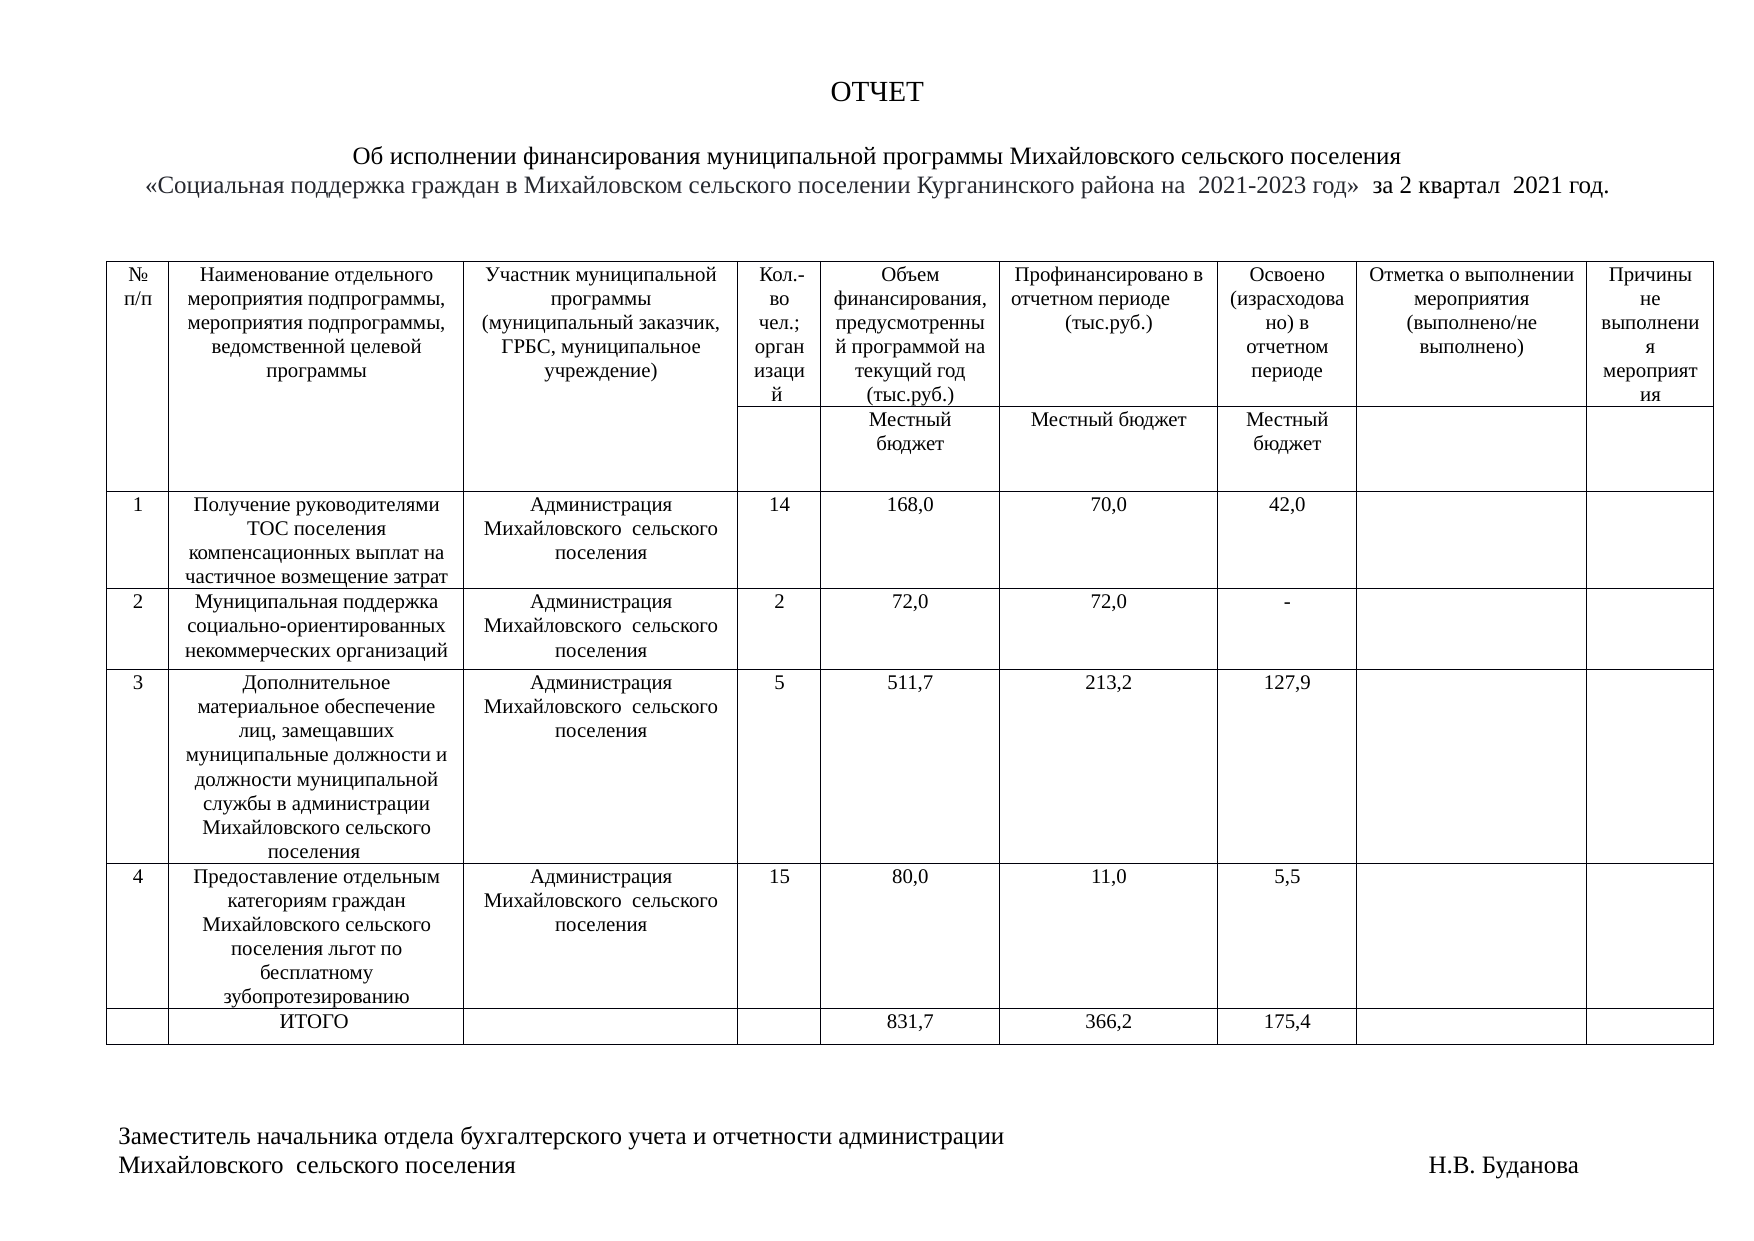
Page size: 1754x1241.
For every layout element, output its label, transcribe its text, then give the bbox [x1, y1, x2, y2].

table_cell [1357, 589, 1586, 669]
table_cell - [1218, 589, 1356, 669]
table_cell [1587, 1009, 1713, 1044]
table_header Профинансировано в отчетном периоде (тыс.руб.) [1000, 262, 1217, 406]
table_cell [464, 1009, 737, 1044]
table_header Объем финансирования, предусмотренный программой на текущий год (тыс.руб.) [821, 262, 999, 406]
table_cell 72,0 [1000, 589, 1217, 669]
table_cell 11,0 [1000, 864, 1217, 1008]
table_cell 5 [738, 670, 820, 863]
table_cell Администрация Михайловского сельского поселения [464, 589, 737, 669]
table_header Участник муниципальной программы (муниципальный заказчик, ГРБС, муниципальное учреждение) [464, 262, 737, 491]
table_cell Получение руководителями ТОС поселения компенсационных выплат на частичное возмещение затрат [169, 492, 463, 588]
table_cell Администрация Михайловского сельского поселения [464, 670, 737, 863]
table_cell 14 [738, 492, 820, 588]
table_cell Местный бюджет [1218, 407, 1356, 491]
table_cell [1587, 864, 1713, 1008]
table_cell [1357, 1009, 1586, 1044]
table_cell 831,7 [821, 1009, 999, 1044]
table_cell 168,0 [821, 492, 999, 588]
table_cell [1357, 670, 1586, 863]
table_cell 42,0 [1218, 492, 1356, 588]
table_cell [738, 1009, 820, 1044]
table_cell 2 [107, 589, 168, 669]
table_header Освоено (израсходовано) в отчетном периоде [1218, 262, 1356, 406]
text ОТЧЕТ [118, 74, 1636, 107]
table_cell [1587, 492, 1713, 588]
table_cell Местный бюджет [1000, 407, 1217, 491]
table_cell [738, 407, 820, 491]
table_cell 127,9 [1218, 670, 1356, 863]
table_cell 72,0 [821, 589, 999, 669]
table_cell Местный бюджет [821, 407, 999, 491]
table_cell ИТОГО [169, 1009, 463, 1044]
table_cell Администрация Михайловского сельского поселения [464, 492, 737, 588]
table_header № п/п [107, 262, 168, 491]
table_cell 366,2 [1000, 1009, 1217, 1044]
table_cell [1357, 864, 1586, 1008]
table_cell 213,2 [1000, 670, 1217, 863]
table_cell 175,4 [1218, 1009, 1356, 1044]
table_cell Дополнительное материальное обеспечение лиц, замещавших муниципальные должности и должности муниципальной службы в администрации Михайловского сельского поселения [169, 670, 463, 863]
text Заместитель начальника отдела бухгалтерского учета и отчетности администрации [118, 1121, 1636, 1150]
table_cell [1587, 670, 1713, 863]
table_header Кол.-во чел.; организаций [738, 262, 820, 406]
text Михайловского сельского поселения Н.В. Буданова [118, 1150, 1636, 1179]
text Об исполнении финансирования муниципальной программы Михайловского сельского поселения «Социальная поддержка граждан в Михайловском сельского поселении Курганинского района на 2021-2023 год» за 2 квартал 2021 год. [118, 141, 1636, 198]
table_cell 511,7 [821, 670, 999, 863]
table_cell 2 [738, 589, 820, 669]
table_cell Администрация Михайловского сельского поселения [464, 864, 737, 1008]
table_cell 80,0 [821, 864, 999, 1008]
table_header Наименование отдельного мероприятия подпрограммы, мероприятия подпрограммы, ведомственной целевой программы [169, 262, 463, 491]
table_cell Муниципальная поддержка социально-ориентированных некоммерческих организаций [169, 589, 463, 669]
table_cell 5,5 [1218, 864, 1356, 1008]
table_cell Предоставление отдельным категориям граждан Михайловского сельского поселения льгот по бесплатному зубопротезированию [169, 864, 463, 1008]
table_cell 1 [107, 492, 168, 588]
table_cell [107, 1009, 168, 1044]
table_cell [1587, 589, 1713, 669]
table_cell 3 [107, 670, 168, 863]
table_header Отметка о выполнении мероприятия (выполнено/не выполнено) [1357, 262, 1586, 406]
table_cell 15 [738, 864, 820, 1008]
table_cell 70,0 [1000, 492, 1217, 588]
table_cell [1357, 407, 1586, 491]
table_header Причины не выполнения мероприятия [1587, 262, 1713, 406]
table_cell [1357, 492, 1586, 588]
table_cell 4 [107, 864, 168, 1008]
table_cell [1587, 407, 1713, 491]
